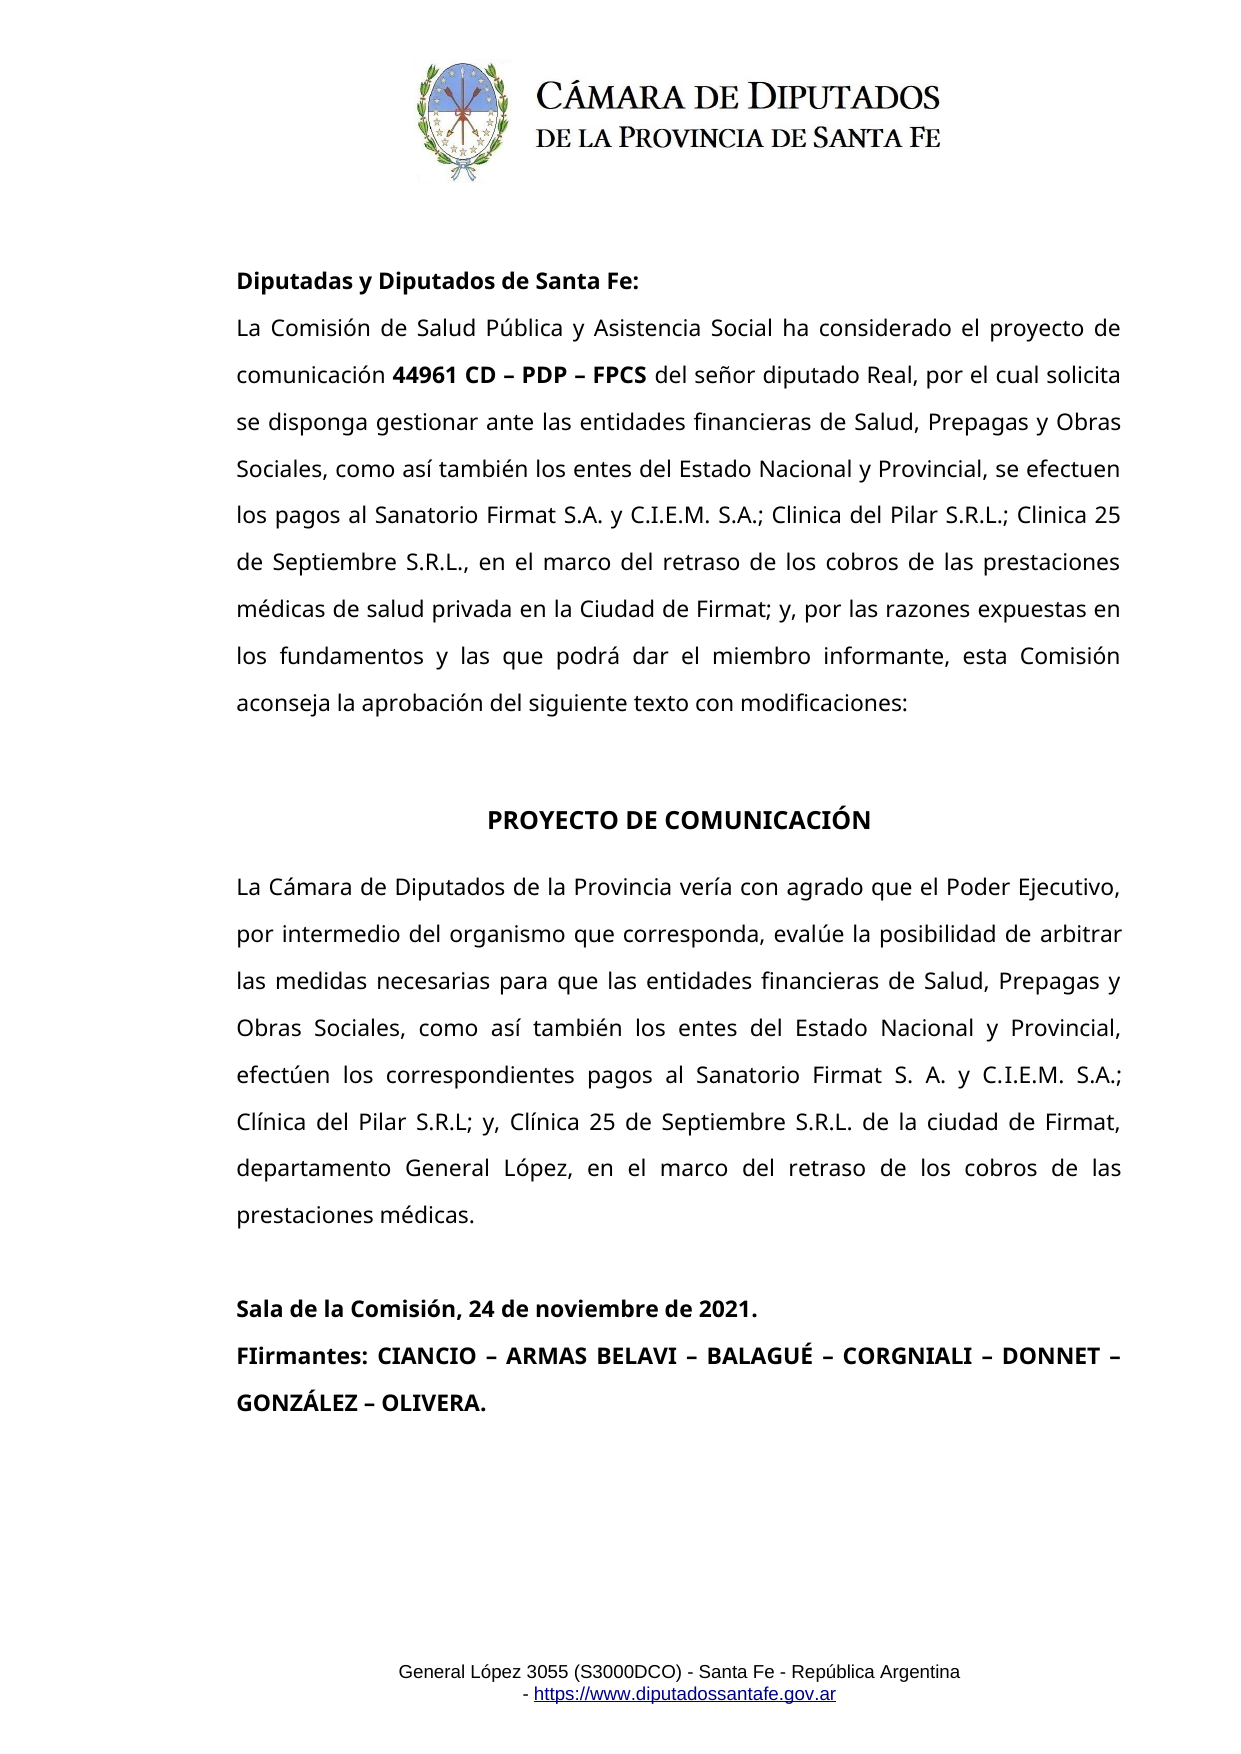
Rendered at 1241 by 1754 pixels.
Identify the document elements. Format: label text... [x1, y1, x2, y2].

picture [413, 59, 945, 183]
text PROYECTO DE COMUNICACIÓN [236, 802, 1122, 836]
text Diputadas y Diputados de Santa Fe: [236, 265, 1122, 296]
text La Comisión de Salud Pública y Asistencia Social ha considerado el proyecto de comunicación 44961 CD – PDP – FPCS del señor diputado Real, por el cual solicita se disponga gestionar ante las entidades financieras de Salud, Prepagas y Obras Sociales, como así también los entes del Estado Nacional y Provincial, se efectuen los pagos al Sanatorio Firmat S.A. y C.I.E.M. S.A.; Clinica del Pilar S.R.L.; Clinica 25 de Septiembre S.R.L., en el marco del retraso de los cobros de las prestaciones médicas de salud privada en la Ciudad de Firmat; y, por las razones expuestas en los fundamentos y las que podrá dar el miembro informante, esta Comisión aconseja la aprobación del siguiente texto con modificaciones: [236, 312, 1122, 718]
text La Cámara de Diputados de la Provincia vería con agrado que el Poder Ejecutivo, por intermedio del organismo que corresponda, evalúe la posibilidad de arbitrar las medidas necesarias para que las entidades financieras de Salud, Prepagas y Obras Sociales, como así también los entes del Estado Nacional y Provincial, efectúen los correspondientes pagos al Sanatorio Firmat S. A. y C.I.E.M. S.A.; Clínica del Pilar S.R.L; y, Clínica 25 de Septiembre S.R.L. de la ciudad de Firmat, departamento General López, en el marco del retraso de los cobros de las prestaciones médicas. [236, 871, 1122, 1230]
text Sala de la Comisión, 24 de noviembre de 2021. [236, 1293, 1122, 1324]
text FIirmantes: CIANCIO – ARMAS BELAVI – BALAGUÉ – CORGNIALI – DONNET – GONZÁLEZ – OLIVERA. [236, 1340, 1122, 1418]
